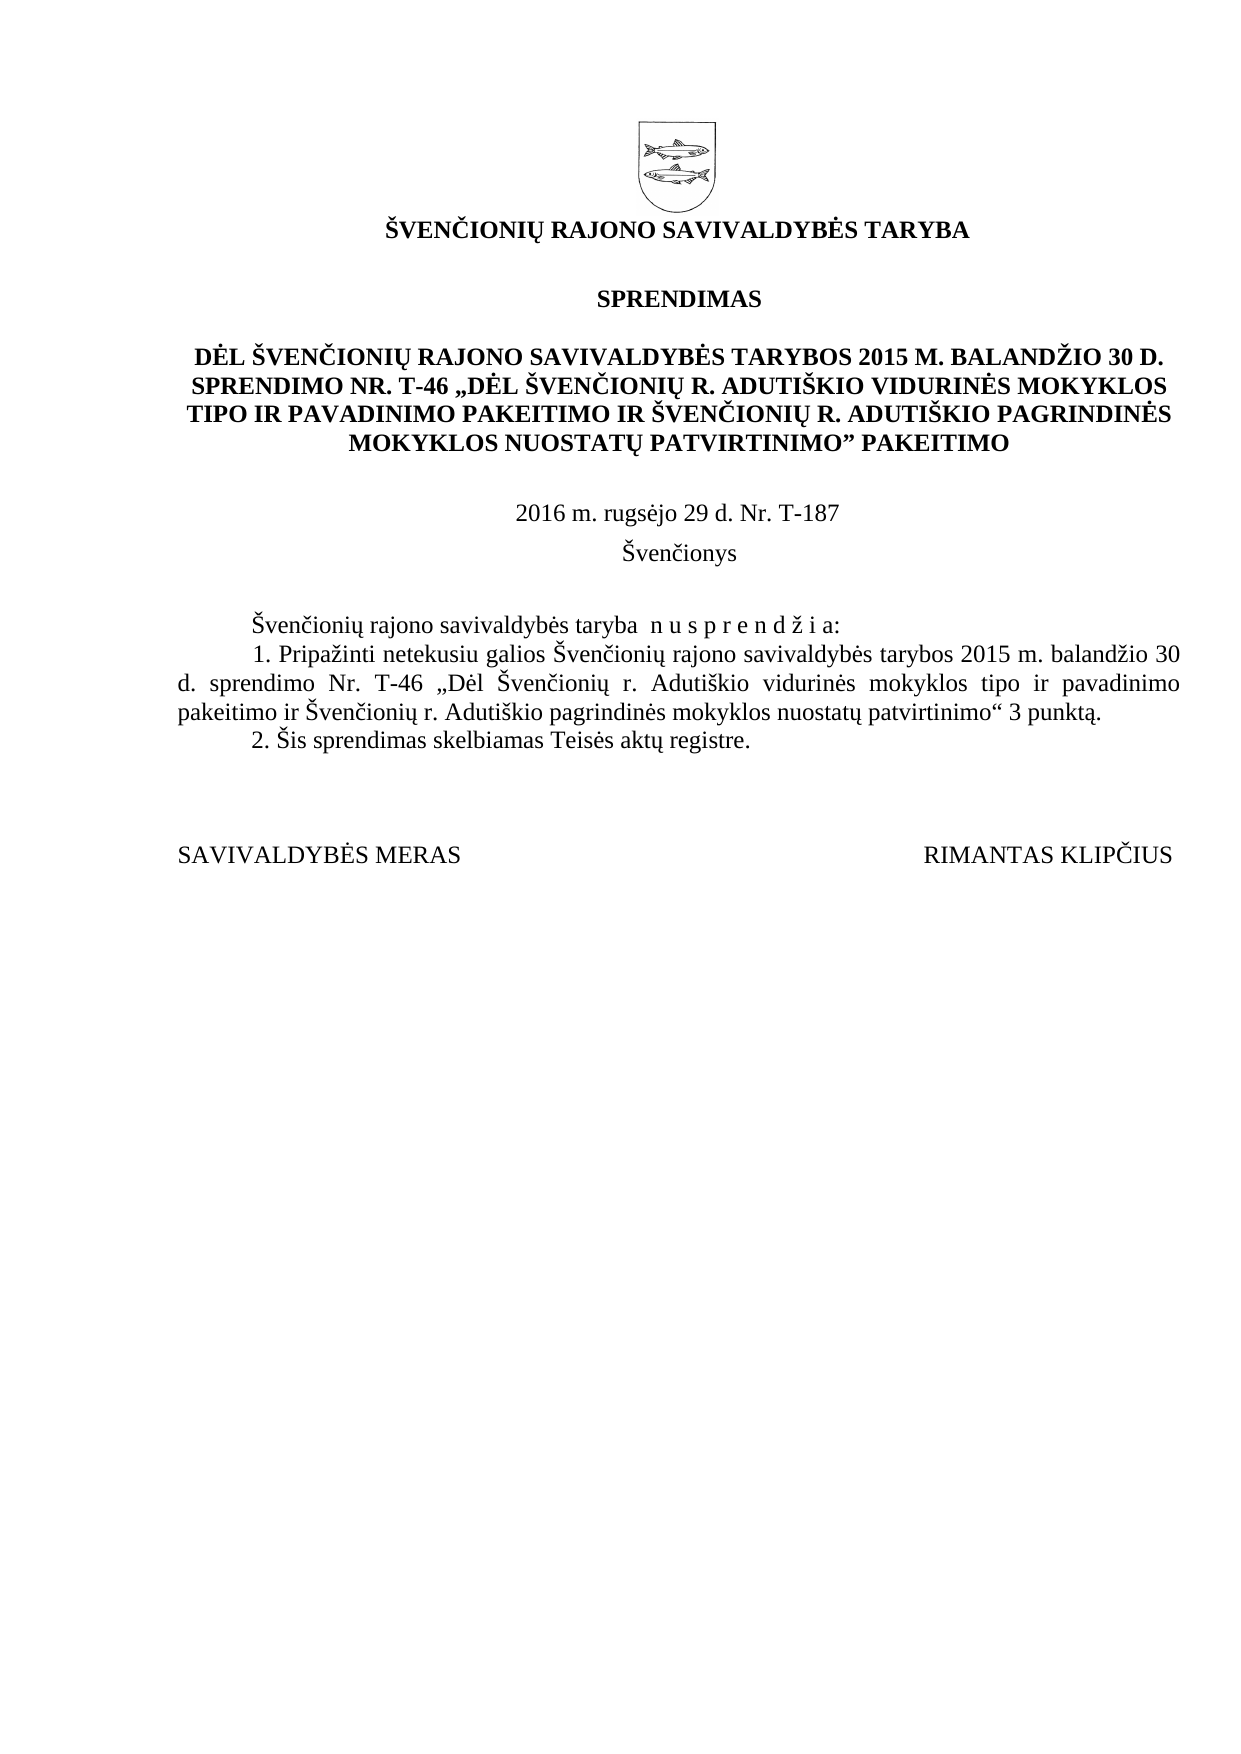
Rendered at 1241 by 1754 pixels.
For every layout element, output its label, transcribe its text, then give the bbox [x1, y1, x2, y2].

text 1. Pripažinti netekusiu galios Švenčionių rajono savivaldybės tarybos 2015 m. balandžio 30 d. sprendimo Nr. T-46 „Dėl Švenčionių r. Adutiškio vidurinės mokyklos tipo ir pavadinimo pakeitimo ir Švenčionių r. Adutiškio pagrindinės mokyklos nuostatų patvirtinimo“ 3 punktą. [177, 639, 1181, 725]
text 2. Šis sprendimas skelbiamas Teisės aktų registre. [177, 725, 1181, 754]
text Švenčionių rajono savivaldybės taryba n u s p r e n d ž i a: [177, 610, 1181, 639]
text SPRENDIMAS [177, 284, 1181, 313]
text Savivaldybės meras Rimantas Klipčius [177, 840, 1181, 869]
text 2016 m. rugsėjo 29 d. Nr. T-187 [174, 498, 1181, 527]
text ŠVENČIONIŲ RAJONO SAVIVALDYBĖS TARYBA [174, 215, 1181, 244]
text Švenčionys [177, 538, 1181, 567]
text DĖL ŠVENČIONIŲ RAJONO SAVIVALDYBĖS TARYBOS 2015 M. BALANDŽIO 30 D. SPRENDIMO NR. T-46 „DĖL ŠVENČIONIŲ R. ADUTIŠKIO VIDURINĖS MOKYKLOS TIPO IR PAVADINIMO PAKEITIMO IR ŠVENČIONIŲ R. ADUTIŠKIO PAGRINDINĖS MOKYKLOS NUOSTATŲ PATVIRTINIMO” PAKEITIMO [177, 342, 1181, 457]
